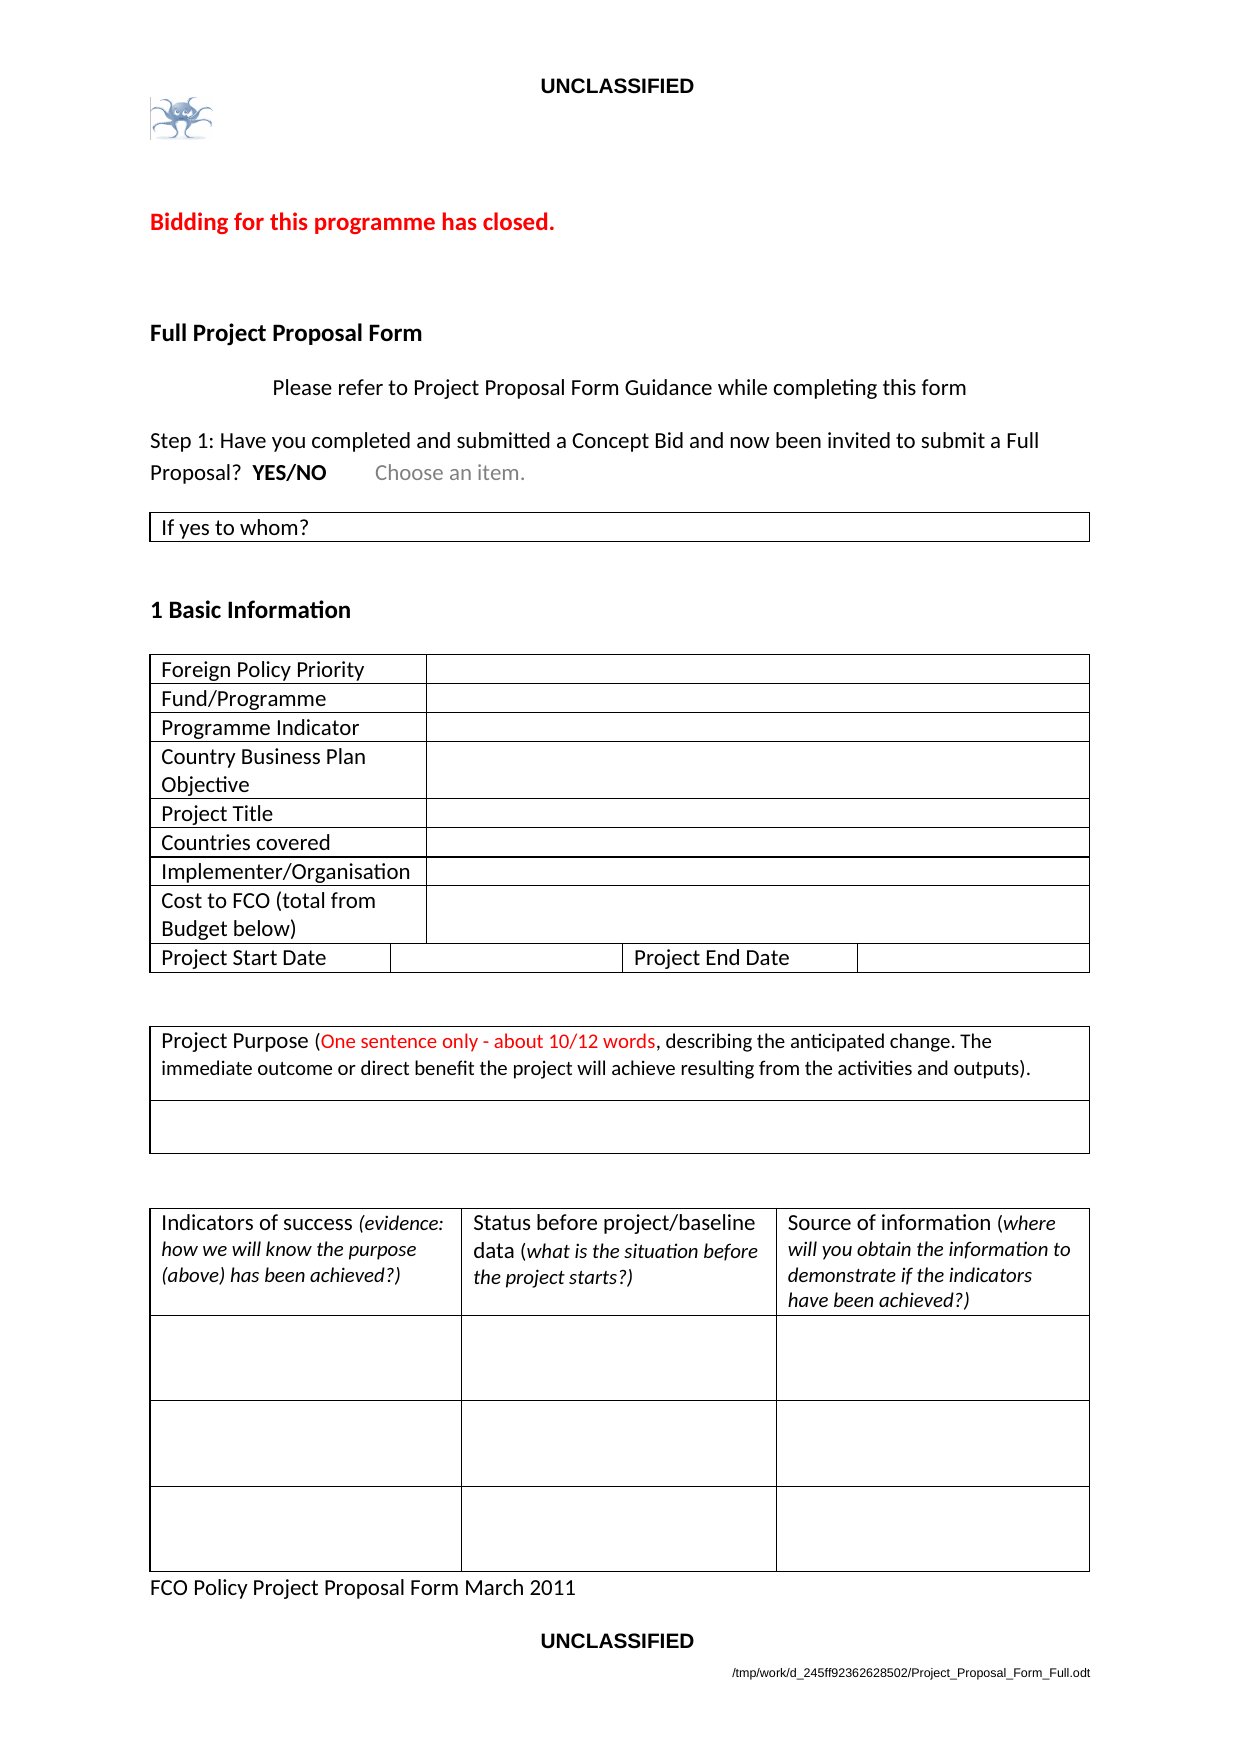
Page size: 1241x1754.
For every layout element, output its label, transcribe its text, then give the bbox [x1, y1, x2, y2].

table_header Indicators of success (evidence: how we will know the purpose (above) has been achieved?) [151, 1209, 461, 1315]
table_cell [391, 944, 622, 972]
text Please refer to Project Proposal Form Guidance while completing this form [150, 373, 1090, 401]
table_header [427, 655, 1089, 683]
table_cell [462, 1487, 776, 1571]
table_cell [777, 1401, 1089, 1486]
table_cell Project End Date [623, 944, 857, 972]
table_cell [427, 886, 1089, 942]
table_cell Programme Indicator [151, 713, 426, 741]
table_cell Project Title [151, 799, 426, 827]
table_cell [427, 713, 1089, 741]
text Step 1: Have you completed and submitted a Concept Bid and now been invited to submit a Full Proposal? YES/NO Choose an item. [150, 426, 1090, 487]
table_cell [151, 1401, 461, 1486]
text 1 Basic Information [150, 595, 1090, 625]
table_cell [777, 1487, 1089, 1571]
text Bidding for this programme has closed. [150, 206, 1090, 236]
table_cell [427, 742, 1089, 798]
table_cell [427, 684, 1089, 712]
table_cell [151, 1101, 1089, 1153]
table_cell [427, 799, 1089, 827]
table_cell [427, 828, 1089, 856]
table_cell [858, 944, 1089, 972]
table_cell [151, 1316, 461, 1400]
table_cell Country Business Plan Objective [151, 742, 426, 798]
table_cell Countries covered [151, 828, 426, 856]
table_cell [462, 1316, 776, 1400]
table_header Source of information (where will you obtain the information to demonstrate if the indicators have been achieved?) [777, 1209, 1089, 1315]
table_cell Project Start Date [151, 944, 390, 972]
table_cell Cost to FCO (total from Budget below) [151, 886, 426, 942]
table_header Foreign Policy Priority [151, 655, 426, 683]
table_cell [151, 1487, 461, 1571]
table_cell [462, 1401, 776, 1486]
text Full Project Proposal Form [150, 317, 1090, 348]
table_header Project Purpose (One sentence only - about 10/12 words, describing the anticipated change. The immediate outcome or direct benefit the project will achieve resulting from the activities and outputs). [151, 1027, 1089, 1099]
table_cell Implementer/Organisation [151, 858, 426, 885]
table_cell [777, 1316, 1089, 1400]
table_header Status before project/baseline data (what is the situation before the project starts?) [462, 1209, 776, 1315]
table_cell [427, 858, 1089, 885]
table_header If yes to whom? [151, 513, 1089, 541]
table_cell Fund/Programme [151, 684, 426, 712]
